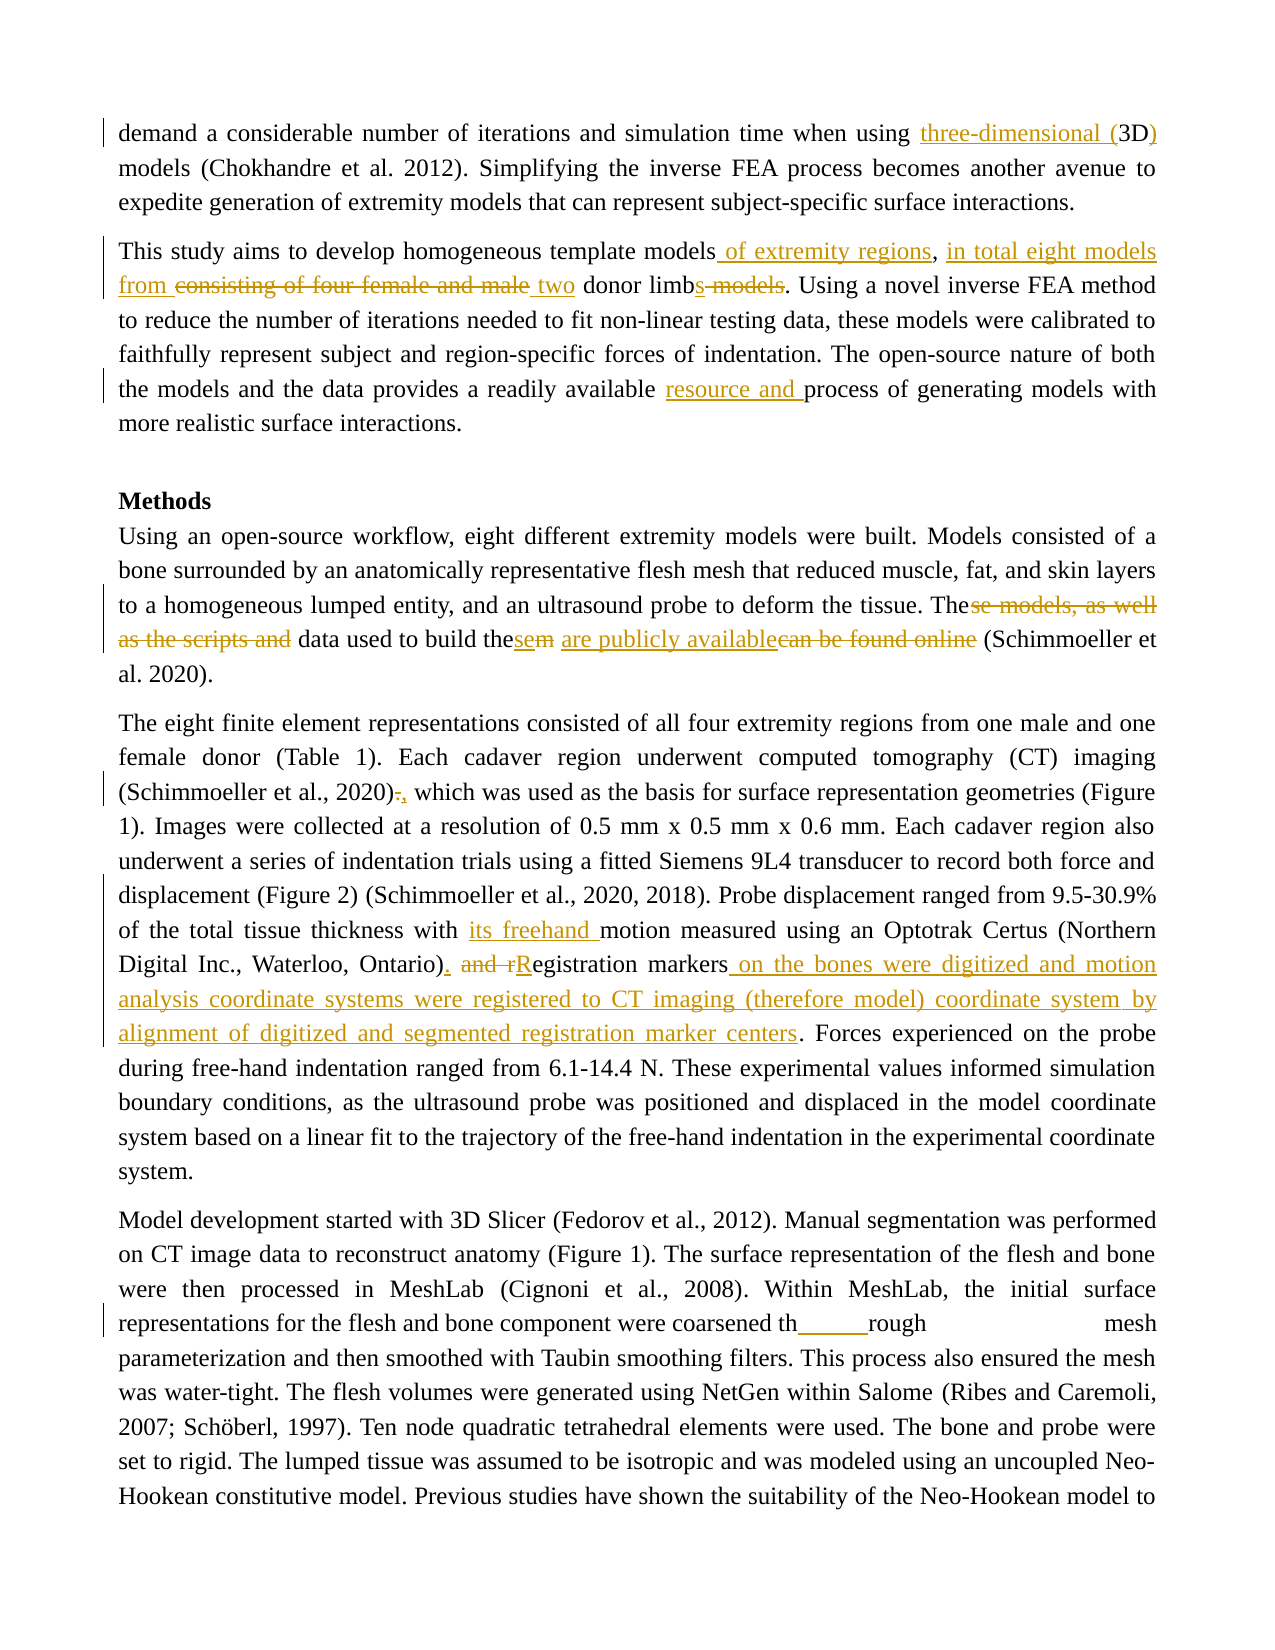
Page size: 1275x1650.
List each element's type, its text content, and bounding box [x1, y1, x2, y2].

text This study aims to develop homogeneous template models of extremity regions, in total eight models from two donor limbs. Using a novel inverse FEA method to reduce the number of iterations needed to fit non-linear testing data, these models were calibrated to faithfully represent subject and region-specific forces of indentation. The open-source nature of both the models and the data provides a readily available resource and process of generating models with more realistic surface interactions. [118, 236, 1157, 437]
text demand a considerable number of iterations and simulation time when using three-dimensional (3D) models (Chokhandre et al. 2012). Simplifying the inverse FEA process becomes another avenue to expedite generation of extremity models that can represent subject-specific surface interactions. [118, 118, 1157, 216]
text The eight finite element representations consisted of all four extremity regions from one male and one female donor (Table 1). Each cadaver region underwent computed tomography (CT) imaging (Schimmoeller et al., 2020), which was used as the basis for surface representation geometries (Figure 1). Images were collected at a resolution of 0.5 mm x 0.5 mm x 0.6 mm. Each cadaver region also underwent a series of indentation trials using a fitted Siemens 9L4 transducer to record both force and displacement (Figure 2) (Schimmoeller et al., 2020, 2018). Probe displacement ranged from 9.5-30.9% of the total tissue thickness with its freehand motion measured using an Optotrak Certus (Northern Digital Inc., Waterloo, Ontario). Registration markers on the bones were digitized and motion analysis coordinate systems were registered to CT imaging (therefore model) coordinate system by [118, 708, 1157, 1009]
text Methods [118, 486, 1157, 515]
text alignment of digitized and segmented registration marker centers. Forces experienced on the probe during free-hand indentation ranged from 6.1-14.4 N. These experimental values informed simulation boundary conditions, as the ultrasound probe was positioned and displaced in the model coordinate system based on a linear fit to the trajectory of the free-hand indentation in the experimental coordinate system. [118, 1010, 1157, 1185]
text Model development started with 3D Slicer (Fedorov et al., 2012). Manual segmentation was performed on CT image data to reconstruct anatomy (Figure 1). The surface representation of the flesh and bone were then processed in MeshLab (Cignoni et al., 2008). Within MeshLab, the initial surface representations for the flesh and bone component were coarsened th rough mesh parameterization and then smoothed with Taubin smoothing filters. This process also ensured the mesh was water-tight. The flesh volumes were generated using NetGen within Salome (Ribes and Caremoli, 2007; Schöberl, 1997). Ten node quadratic tetrahedral elements were used. The bone and probe were set to rigid. The lumped tissue was assumed to be isotropic and was modeled using an uncoupled Neo-Hookean constitutive model. Previous studies have shown the suitability of the Neo-Hookean model to [118, 1205, 1157, 1510]
text Using an open-source workflow, eight different extremity models were built. Models consisted of a bone surrounded by an anatomically representative flesh mesh that reduced muscle, fat, and skin layers to a homogeneous lumped entity, and an ultrasound probe to deform the tissue. The data used to build these are publicly available (Schimmoeller et al. 2020). [118, 521, 1157, 687]
